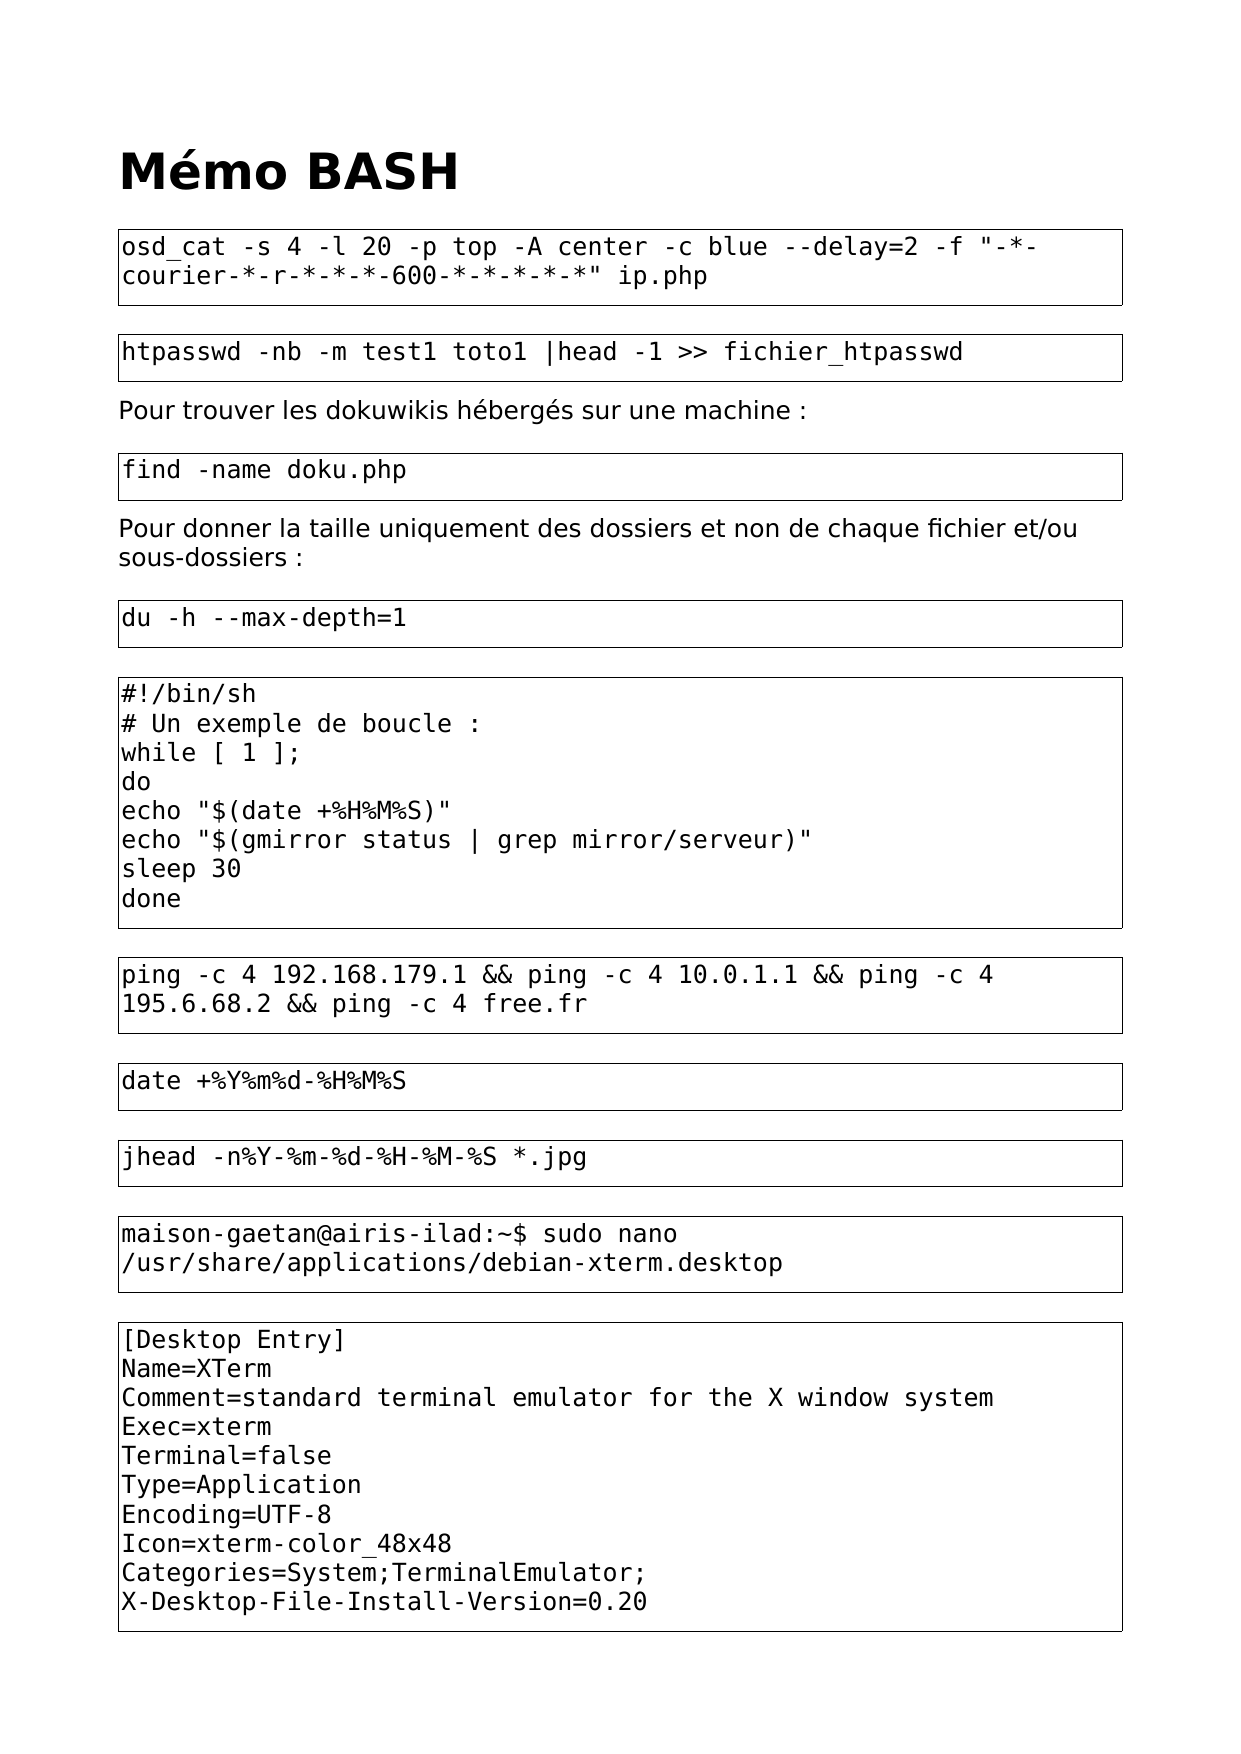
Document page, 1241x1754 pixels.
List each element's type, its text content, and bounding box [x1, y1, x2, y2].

table_header find -name doku.php [119, 454, 1122, 499]
table_header ping -c 4 192.168.179.1 && ping -c 4 10.0.1.1 && ping -c 4 195.6.68.2 && ping -c 4 free.fr [119, 958, 1122, 1033]
subtitle Mémo BASH [118, 143, 1122, 201]
table_header #!/bin/sh # Un exemple de boucle : while [ 1 ]; do echo "$(date +%H%M%S)" echo "$(gmirror status | grep mirror/serveur)" sleep 30 done [119, 678, 1122, 928]
table_header maison-gaetan@airis-ilad:~$ sudo nano /usr/share/applications/debian-xterm.desktop [119, 1217, 1122, 1292]
table_header jhead -n%Y-%m-%d-%H-%M-%S *.jpg [119, 1141, 1122, 1186]
table_header [Desktop Entry] Name=XTerm Comment=standard terminal emulator for the X window system Exec=xterm Terminal=false Type=Application Encoding=UTF-8 Icon=xterm-color_48x48 Categories=System;TerminalEmulator; X-Desktop-File-Install-Version=0.20 [119, 1323, 1122, 1631]
table_header htpasswd -nb -m test1 toto1 |head -1 >> fichier_htpasswd [119, 335, 1122, 381]
text Pour trouver les dokuwikis hébergés sur une machine : [118, 396, 1122, 425]
table_header osd_cat -s 4 -l 20 -p top -A center -c blue --delay=2 -f "-*-courier-*-r-*-*-*-600-*-*-*-*-*" ip.php [119, 230, 1122, 305]
table_header date +%Y%m%d-%H%M%S [119, 1064, 1122, 1110]
text Pour donner la taille uniquement des dossiers et non de chaque fichier et/ou sous-dossiers : [118, 514, 1122, 573]
table_header du -h --max-depth=1 [119, 601, 1122, 647]
